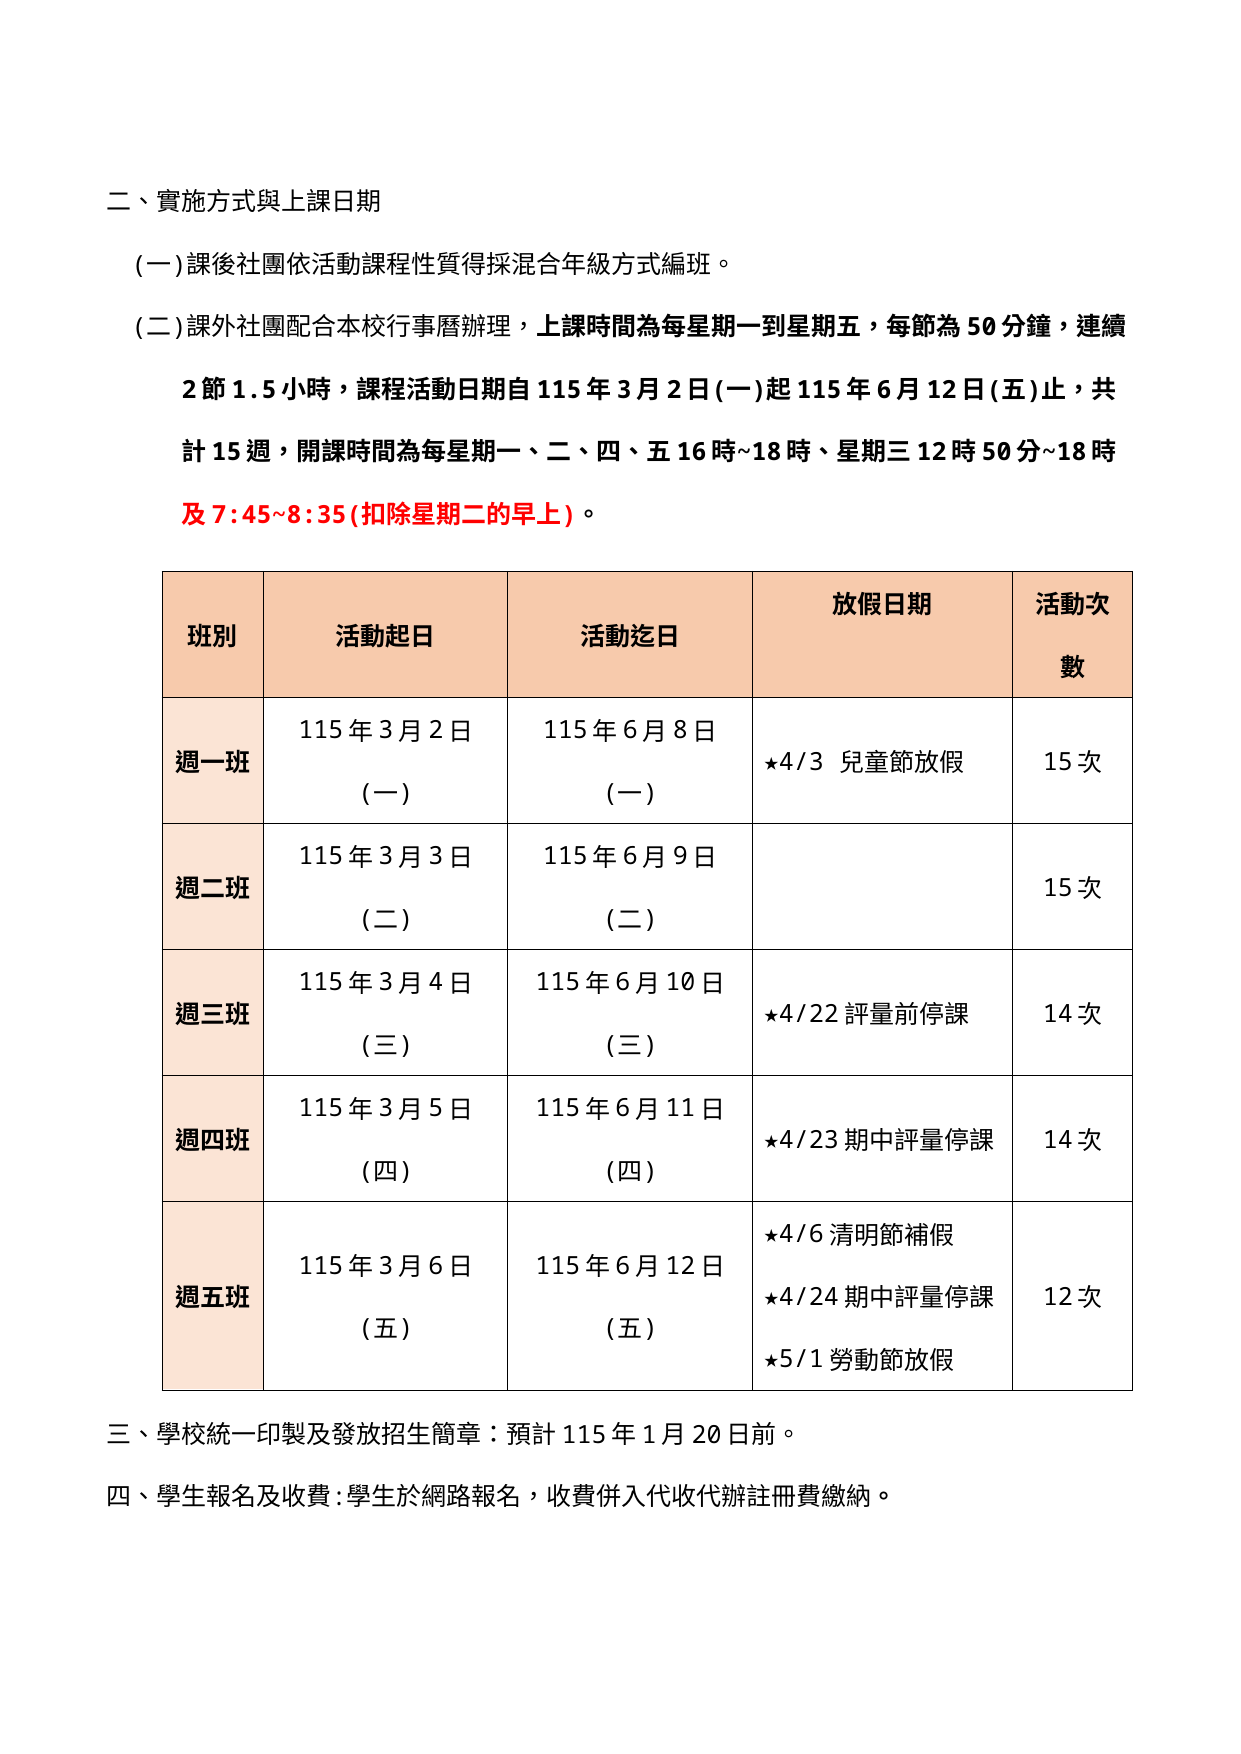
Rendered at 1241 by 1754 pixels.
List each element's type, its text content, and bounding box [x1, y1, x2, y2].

text 四、學生報名及收費:學生於網路報名，收費併入代收代辦註冊費繳納。 [106, 1453, 1134, 1516]
table_cell 週二班 [163, 824, 263, 949]
table_cell ★4/3 兒童節放假 [753, 698, 1012, 823]
table_cell 週一班 [163, 698, 263, 823]
table_cell 15次 [1013, 698, 1132, 823]
table_header 班別 [163, 572, 263, 697]
table_cell 115年3月5日(四) [264, 1076, 507, 1201]
table_cell 週三班 [163, 950, 263, 1075]
table_cell ★4/22評量前停課 [753, 950, 1012, 1075]
table_cell 週五班 [163, 1202, 263, 1389]
table_cell [753, 824, 1012, 949]
text (一)課後社團依活動課程性質得採混合年級方式編班。 [131, 221, 1134, 283]
table_cell 115年6月10日(三) [508, 950, 752, 1075]
table_cell 115年3月6日(五) [264, 1202, 507, 1389]
table_header 活動次數 [1013, 572, 1132, 697]
table_cell ★4/23期中評量停課 [753, 1076, 1012, 1201]
table_header 活動迄日 [508, 572, 752, 697]
table_cell 14次 [1013, 950, 1132, 1075]
table_cell 115年6月12日(五) [508, 1202, 752, 1389]
table_cell 週四班 [163, 1076, 263, 1201]
table_cell 115年6月11日(四) [508, 1076, 752, 1201]
table_cell ★4/6清明節補假 ★4/24期中評量停課 ★5/1勞動節放假 [753, 1202, 1012, 1389]
table_header 活動起日 [264, 572, 507, 697]
table_cell 115年3月2日(一) [264, 698, 507, 823]
table_cell 115年6月8日(一) [508, 698, 752, 823]
table_cell 15次 [1013, 824, 1132, 949]
table_cell 115年3月4日(三) [264, 950, 507, 1075]
table_cell 14次 [1013, 1076, 1132, 1201]
text 二、實施方式與上課日期 [106, 158, 1134, 221]
text 三、學校統一印製及發放招生簡章：預計115年1月20日前。 [106, 1391, 1134, 1453]
text (二)課外社團配合本校行事曆辦理，上課時間為每星期一到星期五，每節為50分鐘，連續2節1.5小時，課程活動日期自115年3月2日(一)起115年6月12日(五)止，共計15週，開課時間為每星期一、二、四、五16時~18時、星期三12時50分~18時及7:45~8:35(扣除星期二的早上)。 [131, 283, 1134, 533]
table_header 放假日期 [753, 572, 1012, 697]
table_cell 115年3月3日(二) [264, 824, 507, 949]
table_cell 115年6月9日(二) [508, 824, 752, 949]
table_cell 12次 [1013, 1202, 1132, 1389]
